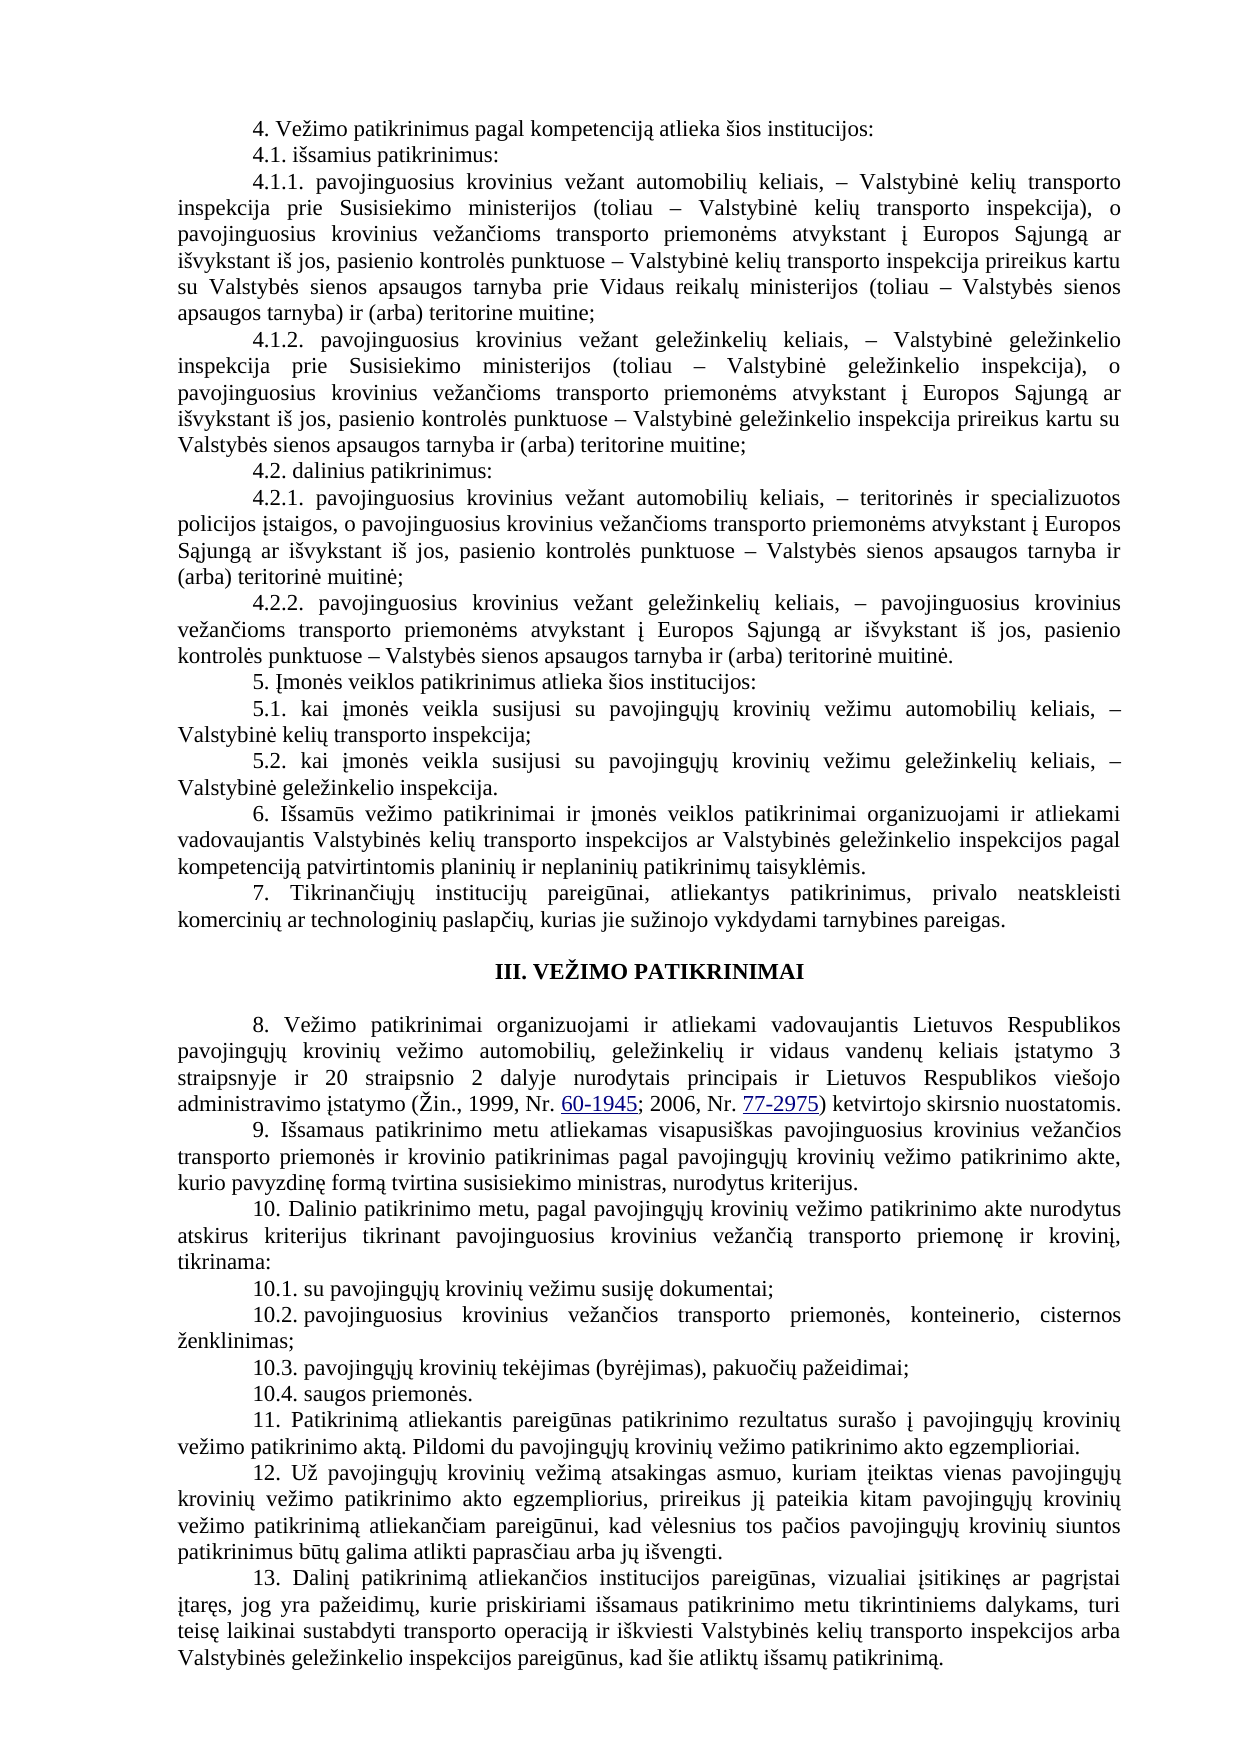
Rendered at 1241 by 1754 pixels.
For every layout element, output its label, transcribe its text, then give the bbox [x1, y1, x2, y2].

text 4.2. dalinius patikrinimus: [177, 458, 1122, 484]
text 4.2.2. pavojinguosius krovinius vežant geležinkelių keliais, – pavojinguosius krovinius vežančioms transporto priemonėms atvykstant į Europos Sąjungą ar išvykstant iš jos, pasienio kontrolės punktuose – Valstybės sienos apsaugos tarnyba ir (arba) teritorinė muitinė. [177, 589, 1122, 668]
text 5. Įmonės veiklos patikrinimus atlieka šios institucijos: [177, 668, 1122, 695]
text 4.2.1. pavojinguosius krovinius vežant automobilių keliais, – teritorinės ir specializuotos policijos įstaigos, o pavojinguosius krovinius vežančioms transporto priemonėms atvykstant į Europos Sąjungą ar išvykstant iš jos, pasienio kontrolės punktuose – Valstybės sienos apsaugos tarnyba ir (arba) teritorinė muitinė; [177, 484, 1122, 589]
text 8. Vežimo patikrinimai organizuojami ir atliekami vadovaujantis Lietuvos Respublikos pavojingųjų krovinių vežimo automobilių, geležinkelių ir vidaus vandenų keliais įstatymo 3 straipsnyje ir 20 straipsnio 2 dalyje nurodytais principais ir Lietuvos Respublikos viešojo administravimo įstatymo (Žin., 1999, Nr. 60-1945; 2006, Nr. 77-2975) ketvirtojo skirsnio nuostatomis. [177, 1011, 1122, 1116]
text 11. Patikrinimą atliekantis pareigūnas patikrinimo rezultatus surašo į pavojingųjų krovinių vežimo patikrinimo aktą. Pildomi du pavojingųjų krovinių vežimo patikrinimo akto egzemplioriai. [177, 1406, 1122, 1459]
text 10.3. pavojingųjų krovinių tekėjimas (byrėjimas), pakuočių pažeidimai; [177, 1354, 1122, 1380]
text 7. Tikrinančiųjų institucijų pareigūnai, atliekantys patikrinimus, privalo neatskleisti komercinių ar technologinių paslapčių, kurias jie sužinojo vykdydami tarnybines pareigas. [177, 879, 1122, 932]
text 4.1. išsamius patikrinimus: [177, 141, 1122, 168]
text 5.2. kai įmonės veikla susijusi su pavojingųjų krovinių vežimu geležinkelių keliais, – Valstybinė geležinkelio inspekcija. [177, 747, 1122, 800]
text 12. Už pavojingųjų krovinių vežimą atsakingas asmuo, kuriam įteiktas vienas pavojingųjų krovinių vežimo patikrinimo akto egzempliorius, prireikus jį pateikia kitam pavojingųjų krovinių vežimo patikrinimą atliekančiam pareigūnui, kad vėlesnius tos pačios pavojingųjų krovinių siuntos patikrinimus būtų galima atlikti paprasčiau arba jų išvengti. [177, 1459, 1122, 1564]
text 4.1.1. pavojinguosius krovinius vežant automobilių keliais, – Valstybinė kelių transporto inspekcija prie Susisiekimo ministerijos (toliau – Valstybinė kelių transporto inspekcija), o pavojinguosius krovinius vežančioms transporto priemonėms atvykstant į Europos Sąjungą ar išvykstant iš jos, pasienio kontrolės punktuose – Valstybinė kelių transporto inspekcija prireikus kartu su Valstybės sienos apsaugos tarnyba prie Vidaus reikalų ministerijos (toliau – Valstybės sienos apsaugos tarnyba) ir (arba) teritorine muitine; [177, 168, 1122, 326]
text 9. Išsamaus patikrinimo metu atliekamas visapusiškas pavojinguosius krovinius vežančios transporto priemonės ir krovinio patikrinimas pagal pavojingųjų krovinių vežimo patikrinimo akte, kurio pavyzdinę formą tvirtina susisiekimo ministras, nurodytus kriterijus. [177, 1116, 1122, 1196]
text 5.1. kai įmonės veikla susijusi su pavojingųjų krovinių vežimu automobilių keliais, – Valstybinė kelių transporto inspekcija; [177, 695, 1122, 747]
text 10.1. su pavojingųjų krovinių vežimu susiję dokumentai; [177, 1274, 1122, 1301]
text 4. Vežimo patikrinimus pagal kompetenciją atlieka šios institucijos: [177, 115, 1122, 141]
text 10.2. pavojinguosius krovinius vežančios transporto priemonės, konteinerio, cisternos ženklinimas; [177, 1301, 1122, 1354]
text 10. Dalinio patikrinimo metu, pagal pavojingųjų krovinių vežimo patikrinimo akte nurodytus atskirus kriterijus tikrinant pavojinguosius krovinius vežančią transporto priemonę ir krovinį, tikrinama: [177, 1196, 1122, 1274]
text 13. Dalinį patikrinimą atliekančios institucijos pareigūnas, vizualiai įsitikinęs ar pagrįstai įtaręs, jog yra pažeidimų, kurie priskiriami išsamaus patikrinimo metu tikrintiniems dalykams, turi teisę laikinai sustabdyti transporto operaciją ir iškviesti Valstybinės kelių transporto inspekcijos arba Valstybinės geležinkelio inspekcijos pareigūnus, kad šie atliktų išsamų patikrinimą. [177, 1564, 1122, 1670]
text 10.4. saugos priemonės. [177, 1380, 1122, 1406]
text 4.1.2. pavojinguosius krovinius vežant geležinkelių keliais, – Valstybinė geležinkelio inspekcija prie Susisiekimo ministerijos (toliau – Valstybinė geležinkelio inspekcija), o pavojinguosius krovinius vežančioms transporto priemonėms atvykstant į Europos Sąjungą ar išvykstant iš jos, pasienio kontrolės punktuose – Valstybinė geležinkelio inspekcija prireikus kartu su Valstybės sienos apsaugos tarnyba ir (arba) teritorine muitine; [177, 326, 1122, 458]
text 6. Išsamūs vežimo patikrinimai ir įmonės veiklos patikrinimai organizuojami ir atliekami vadovaujantis Valstybinės kelių transporto inspekcijos ar Valstybinės geležinkelio inspekcijos pagal kompetenciją patvirtintomis planinių ir neplaninių patikrinimų taisyklėmis. [177, 800, 1122, 879]
subtitle III. VEŽIMO PATIKRINIMAI [177, 958, 1122, 985]
